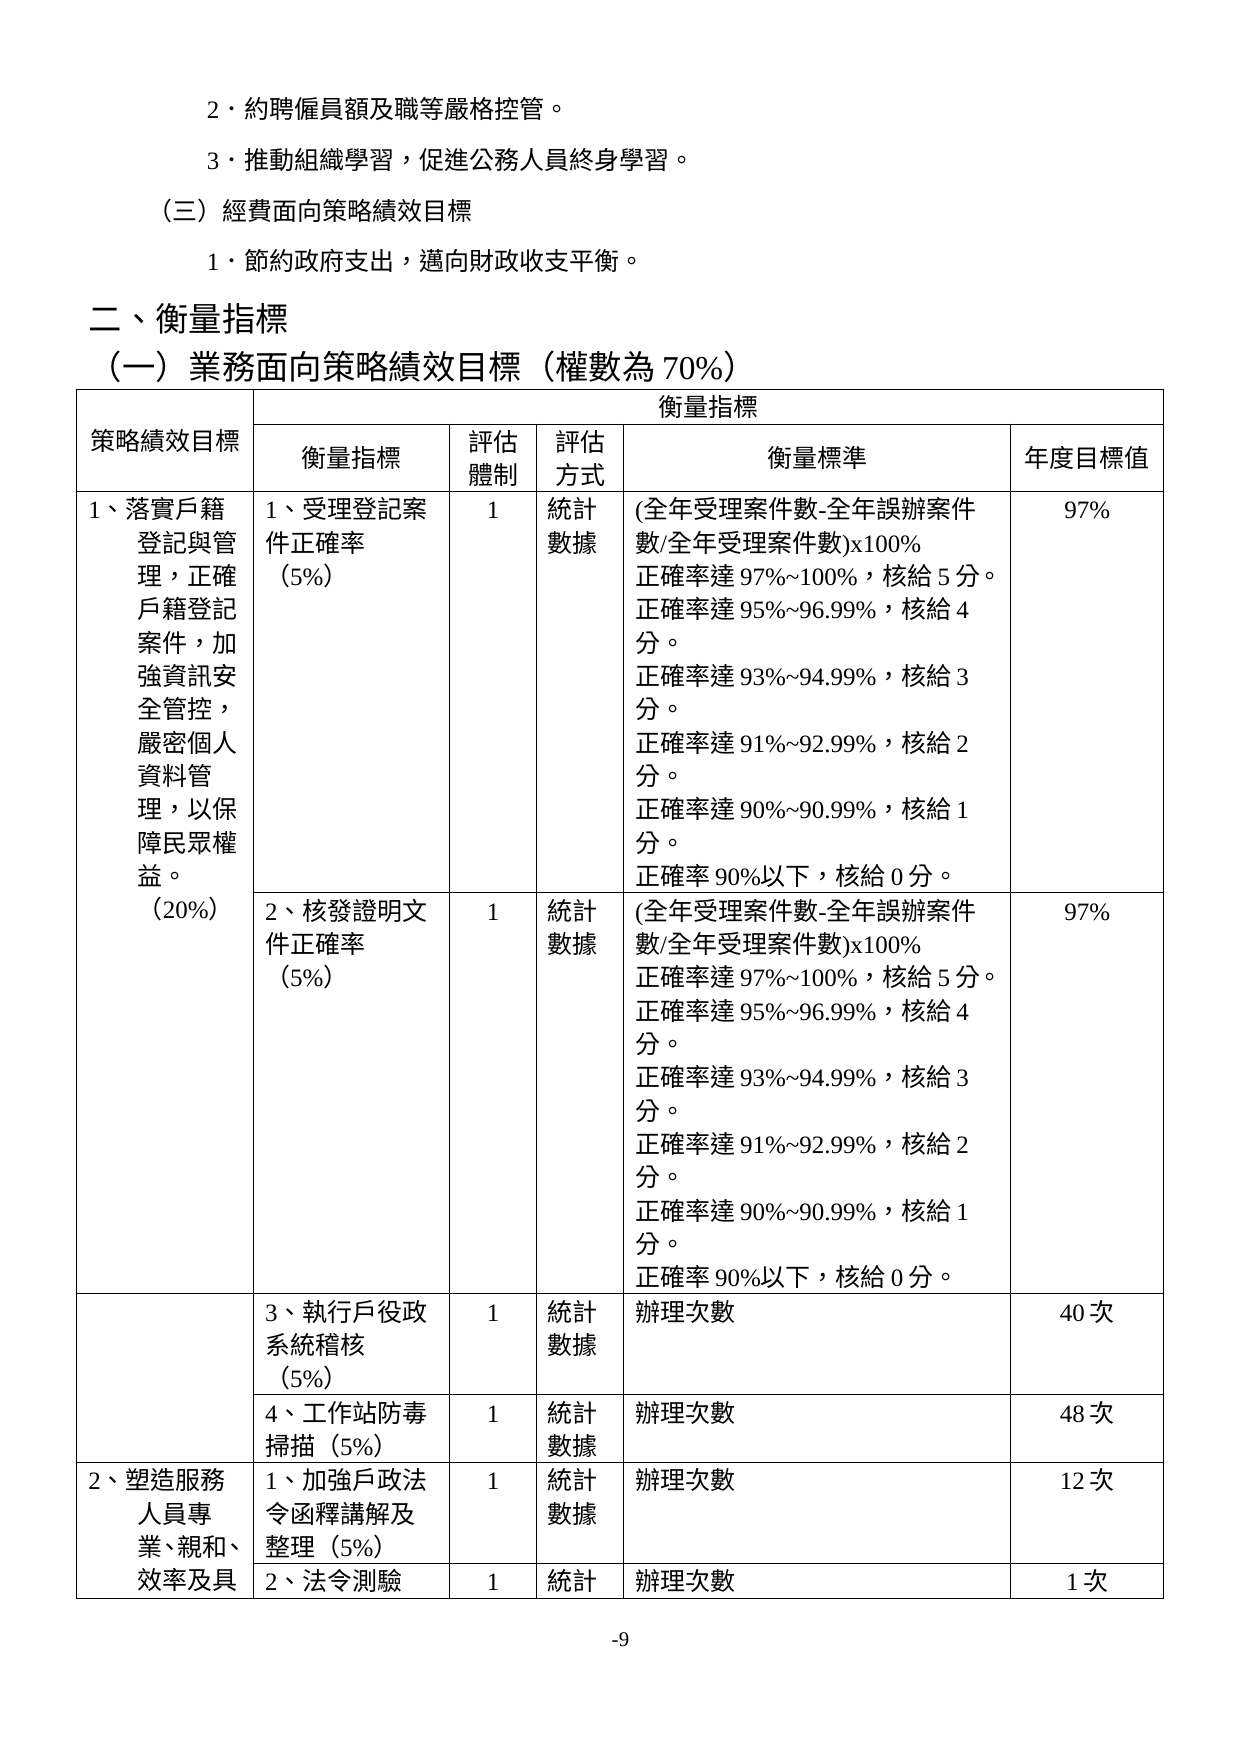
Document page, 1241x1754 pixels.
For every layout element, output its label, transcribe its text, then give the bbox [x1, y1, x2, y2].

table_cell 衡量標準 [624, 425, 1010, 491]
table_cell 統計數據 [537, 1294, 623, 1394]
table_cell 1 [450, 1463, 536, 1563]
table_cell 塑造服務人員專業、親和、效率及具 [77, 1463, 253, 1597]
table_cell 統計數據 [537, 492, 623, 892]
table_header 衡量指標 [254, 390, 1163, 423]
table_cell 1、受理登記案件正確率（5%） [254, 492, 449, 892]
table_cell 落實戶籍登記與管理，正確戶籍登記案件，加強資訊安全管控，嚴密個人資料管理，以保障民眾權益。（20%） [77, 492, 253, 1293]
list 節約政府支出，邁向財政收支平衡。 [207, 242, 1152, 278]
table_cell [77, 1294, 253, 1394]
text 二、衡量指標 [88, 293, 1152, 341]
table_cell 統計數據 [537, 1395, 623, 1462]
table_cell (全年受理案件數-全年誤辦案件數/全年受理案件數)x100% 正確率達97%~100%，核給5分。 正確率達95%~96.99%，核給4分。 正確率達93%~94.99%，核給3分。 正確率達91%~92.99%，核給2分。 正確率達90%~90.99%，核給1分。 正確率90%以下，核給0分。 [624, 492, 1010, 892]
list 推動組織學習，促進公務人員終身學習。 [207, 140, 1152, 176]
table_cell 評估方式 [537, 425, 623, 491]
table_cell 1、加強戶政法令函釋講解及整理（5%） [254, 1463, 449, 1563]
table_cell 97% [1011, 893, 1163, 1293]
table_cell 1 [450, 893, 536, 1293]
table_cell 1 [450, 492, 536, 892]
table_cell 1次 [1011, 1564, 1163, 1597]
table_cell 2、核發證明文件正確率（5%） [254, 893, 449, 1293]
list 約聘僱員額及職等嚴格控管。 [207, 89, 1152, 126]
table_cell 1 [450, 1564, 536, 1597]
table_cell 12次 [1011, 1463, 1163, 1563]
table_cell 統計 [537, 1564, 623, 1597]
text （三）經費面向策略績效目標 [148, 191, 1152, 227]
table_cell 辦理次數 [624, 1395, 1010, 1462]
table_cell 97% [1011, 492, 1163, 892]
table_cell (全年受理案件數-全年誤辦案件數/全年受理案件數)x100% 正確率達97%~100%，核給5分。 正確率達95%~96.99%，核給4分。 正確率達93%~94.99%，核給3分。 正確率達91%~92.99%，核給2分。 正確率達90%~90.99%，核給1分。 正確率90%以下，核給0分。 [624, 893, 1010, 1293]
table_cell 評估體制 [450, 425, 536, 491]
table_header 策略績效目標 [77, 390, 253, 491]
table_cell 4、工作站防毒掃描（5%） [254, 1395, 449, 1462]
table_cell 辦理次數 [624, 1294, 1010, 1394]
table_cell 48次 [1011, 1395, 1163, 1462]
table_cell 年度目標值 [1011, 425, 1163, 491]
table_cell 衡量指標 [254, 425, 449, 491]
table_cell 2、法令測驗 [254, 1564, 449, 1597]
table_cell 3、執行戶役政系統稽核（5%） [254, 1294, 449, 1394]
table_cell [77, 1394, 253, 1462]
table_cell 1 [450, 1294, 536, 1394]
text （一）業務面向策略績效目標（權數為70%） [88, 341, 1152, 389]
table_cell 辦理次數 [624, 1564, 1010, 1597]
table_cell 統計數據 [537, 1463, 623, 1563]
table_cell 1 [450, 1395, 536, 1462]
table_cell 統計數據 [537, 893, 623, 1293]
table_cell 40次 [1011, 1294, 1163, 1394]
table_cell 辦理次數 [624, 1463, 1010, 1563]
